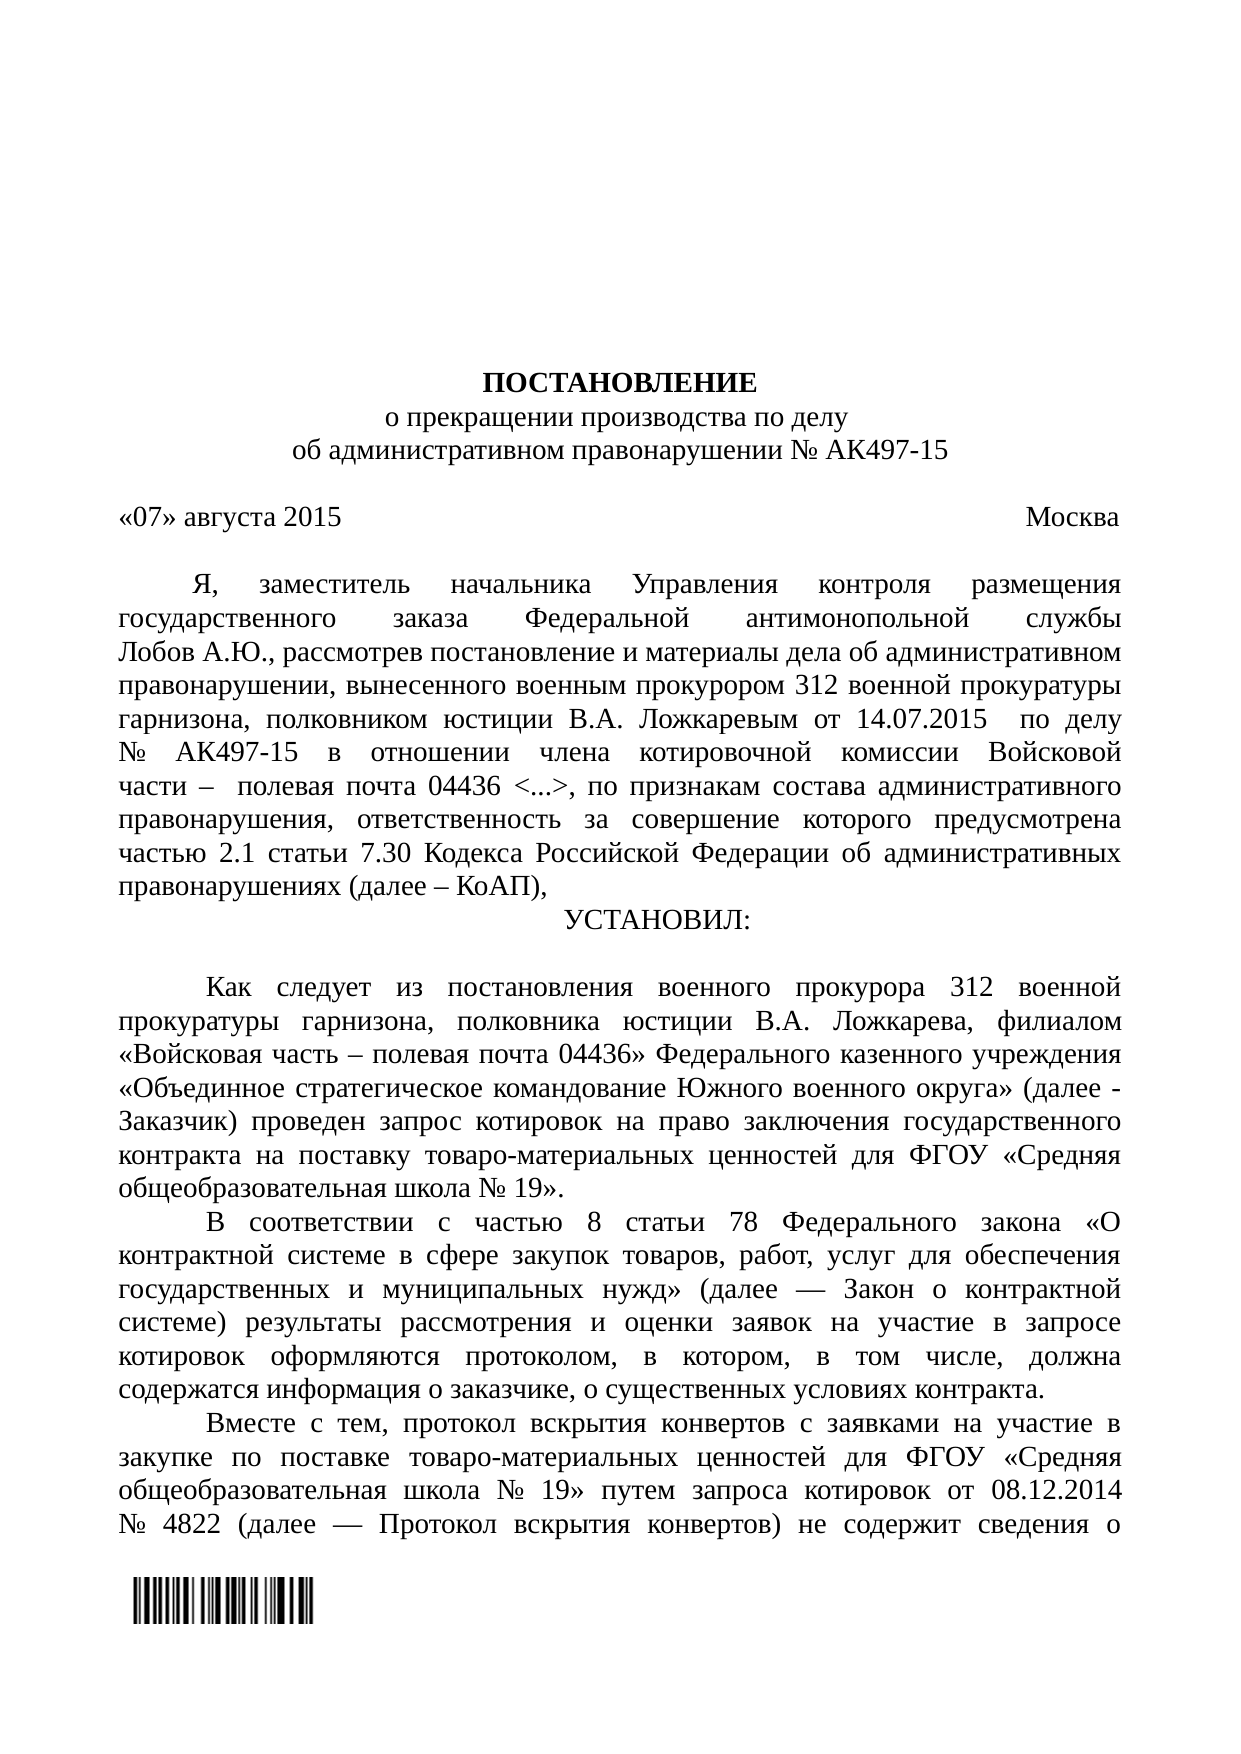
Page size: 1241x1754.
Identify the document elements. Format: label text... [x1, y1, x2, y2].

picture [118, 1577, 331, 1624]
text ПОСТАНОВЛЕНИЕ [118, 365, 1122, 399]
text «07» августа 2015 Москва [118, 499, 1122, 533]
text Как следует из постановления военного прокурора 312 военной прокуратуры гарнизона, полковника юстиции В.А. Ложкарева, филиалом «Войсковая часть – полевая почта 04436» Федерального казенного учреждения «Объединное стратегическое командование Южного военного округа» (далее - Заказчик) проведен запрос котировок на право заключения государственного контракта на поставку товаро-материальных ценностей для ФГОУ «Средняя общеобразовательная школа № 19». [118, 969, 1122, 1204]
text об административном правонарушении № АК497-15 [118, 432, 1122, 466]
text В соответствии с частью 8 статьи 78 Федерального закона «О контрактной системе в сфере закупок товаров, работ, услуг для обеспечения государственных и муниципальных нужд» (далее — Закон о контрактной системе) результаты рассмотрения и оценки заявок на участие в запросе котировок оформляются протоколом, в котором, в том числе, должна содержатся информация о заказчике, о существенных условиях контракта. [118, 1204, 1122, 1405]
text о прекращении производства по делу [118, 399, 1122, 432]
text Я, заместитель начальника Управления контроля размещения государственного заказа Федеральной антимонопольной службы Лобов А.Ю., рассмотрев постановление и материалы дела об административном правонарушении, вынесенного военным прокурором 312 военной прокуратуры гарнизона, полковником юстиции В.А. Ложкаревым от 14.07.2015 по делу № АК497-15 в отношении члена котировочной комиссии Войсковой части – полевая почта 04436 <...>, по признакам состава административного правонарушения, ответственность за совершение которого предусмотрена частью 2.1 статьи 7.30 Кодекса Российской Федерации об административных правонарушениях (далее – КоАП), [118, 567, 1122, 902]
text УСТАНОВИЛ: [118, 902, 1122, 936]
text Вместе с тем, протокол вскрытия конвертов с заявками на участие в закупке по поставке товаро-материальных ценностей для ФГОУ «Средняя общеобразовательная школа № 19» путем запроса котировок от 08.12.2014 № 4822 (далее — Протокол вскрытия конвертов) не содержит сведения о [118, 1405, 1122, 1539]
